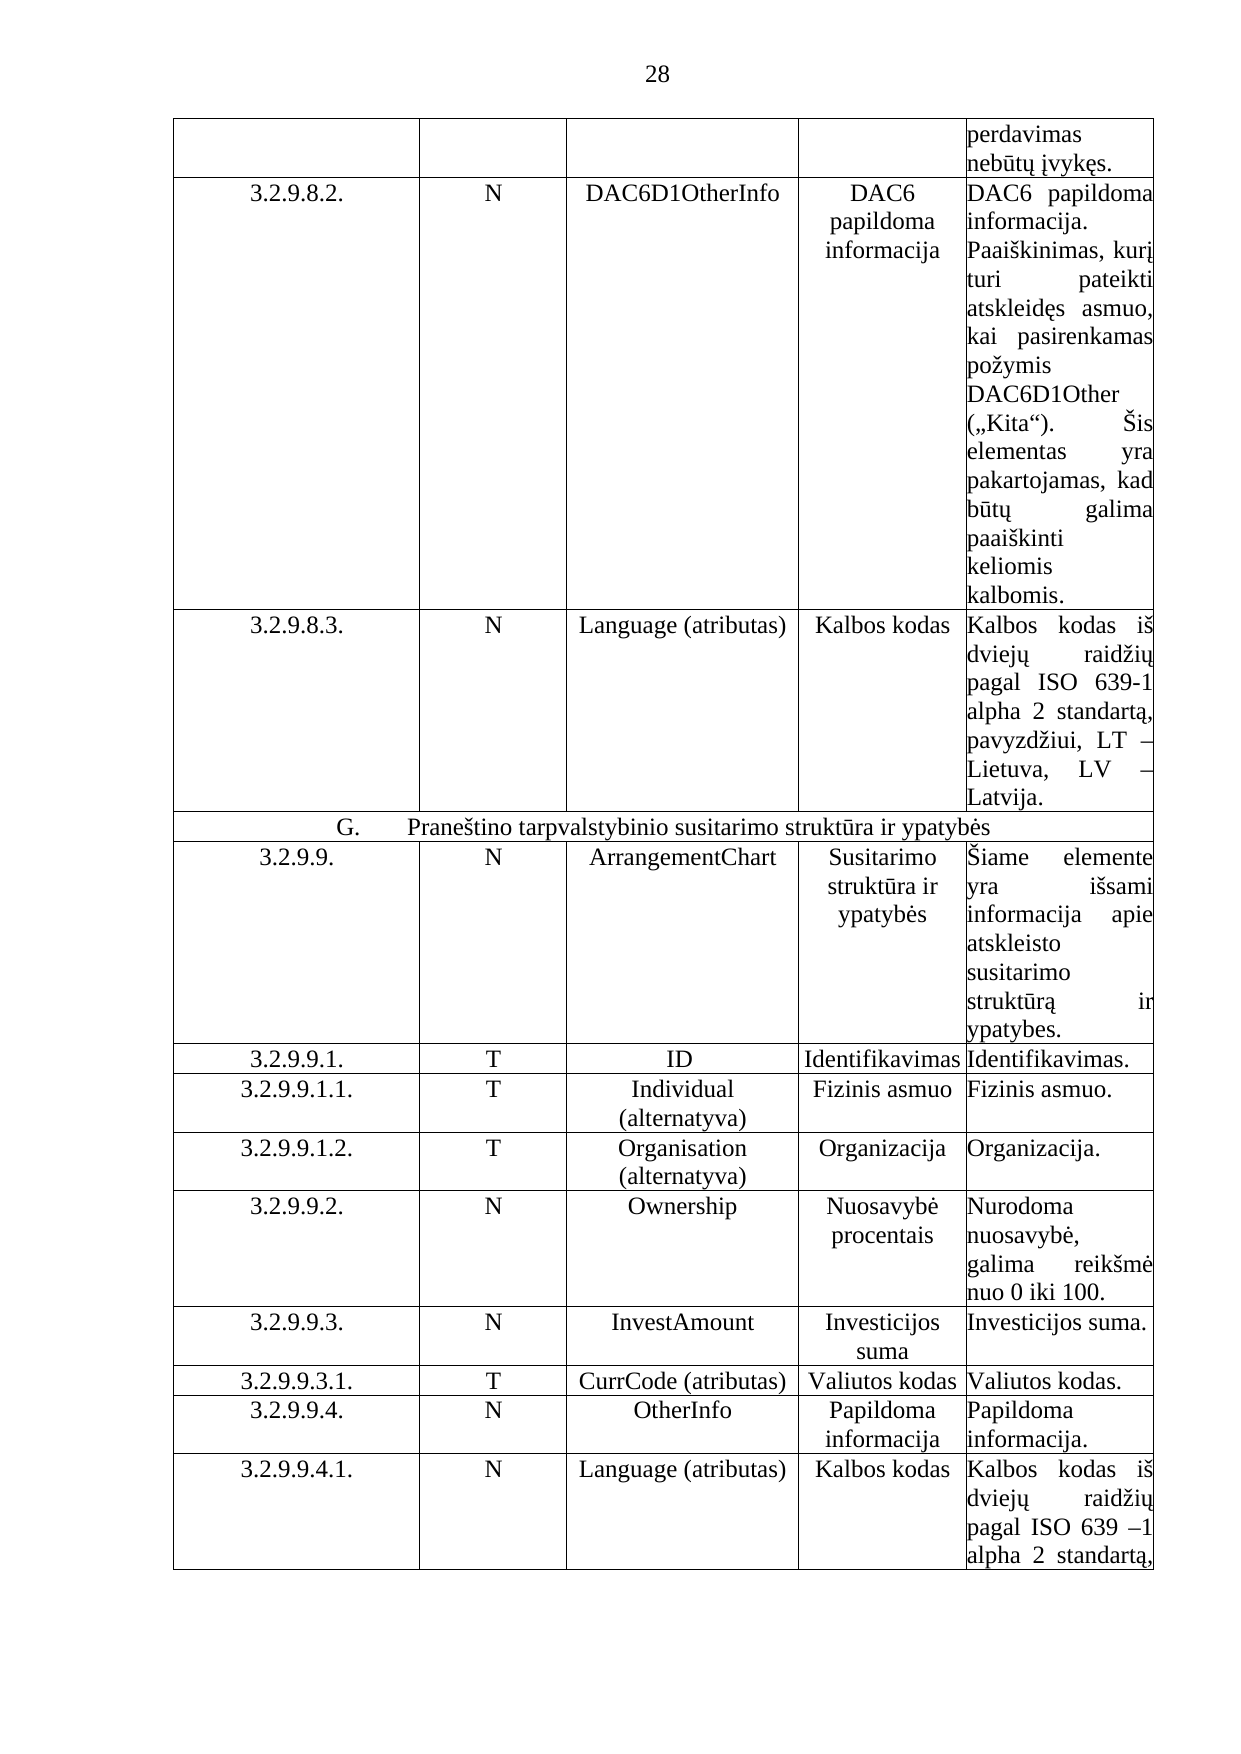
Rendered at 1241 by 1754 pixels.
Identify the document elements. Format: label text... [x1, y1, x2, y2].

table_cell 3.2.9.9.3. [174, 1307, 419, 1365]
table_cell [420, 119, 566, 177]
table_cell Identifikavimas. [967, 1044, 1153, 1073]
table_cell OtherInfo [567, 1396, 798, 1453]
table_cell Investicijos suma [799, 1307, 966, 1365]
table_cell N [420, 1396, 566, 1453]
table_cell Kalbos kodas [799, 1454, 966, 1569]
table_cell T [420, 1133, 566, 1190]
table_cell Kalbos kodas [799, 610, 966, 811]
table_cell G. Praneštino tarpvalstybinio susitarimo struktūra ir ypatybės [174, 812, 1153, 841]
table_cell Kalbos kodas iš dviejų raidžių pagal ISO 639-1 alpha 2 standartą, pavyzdžiui, LT –Lietuva, LV – Latvija. [967, 610, 1153, 811]
table_cell ArrangementChart [567, 842, 798, 1043]
table_cell ID [567, 1044, 798, 1073]
table_cell 3.2.9.8.3. [174, 610, 419, 811]
table_cell 3.2.9.9.1. [174, 1044, 419, 1073]
table_cell Organizacija [799, 1133, 966, 1190]
table_cell Ownership [567, 1191, 798, 1306]
table_cell Nuosavybė procentais [799, 1191, 966, 1306]
table_cell 3.2.9.9. [174, 842, 419, 1043]
table_cell Organisation (alternatyva) [567, 1133, 798, 1190]
table_cell Valiutos kodas. [967, 1366, 1153, 1394]
table_cell perdavimas nebūtų įvykęs. [967, 119, 1153, 177]
table_cell N [420, 610, 566, 811]
table_cell 3.2.9.9.1.1. [174, 1074, 419, 1132]
table_cell 3.2.9.8.2. [174, 178, 419, 609]
table_cell InvestAmount [567, 1307, 798, 1365]
table_cell 3.2.9.9.4. [174, 1396, 419, 1453]
table_cell [799, 119, 966, 177]
table_cell 3.2.9.9.3.1. [174, 1366, 419, 1394]
table_cell DAC6D1OtherInfo [567, 178, 798, 609]
table_cell Nurodoma nuosavybė, galima reikšmė nuo 0 iki 100. [967, 1191, 1153, 1306]
table_cell Susitarimo struktūra ir ypatybės [799, 842, 966, 1043]
table_cell T [420, 1074, 566, 1132]
table_cell [174, 119, 419, 177]
table_cell Kalbos kodas iš dviejų raidžių pagal ISO 639 –1 alpha 2 standartą, [967, 1454, 1153, 1569]
table_cell 3.2.9.9.1.2. [174, 1133, 419, 1190]
table_cell T [420, 1366, 566, 1394]
table_cell T [420, 1044, 566, 1073]
table_cell N [420, 1454, 566, 1569]
table_cell N [420, 1191, 566, 1306]
table_cell Language (atributas) [567, 610, 798, 811]
table_cell Valiutos kodas [799, 1366, 966, 1394]
table_cell Identifikavimas [799, 1044, 966, 1073]
table_cell N [420, 178, 566, 609]
table_cell DAC6 papildoma informacija [799, 178, 966, 609]
table_cell N [420, 1307, 566, 1365]
table_cell CurrCode (atributas) [567, 1366, 798, 1394]
table_cell Individual (alternatyva) [567, 1074, 798, 1132]
table_cell 3.2.9.9.4.1. [174, 1454, 419, 1569]
table_cell Papildoma informacija. [967, 1396, 1153, 1453]
table_cell [567, 119, 798, 177]
table_cell Papildoma informacija [799, 1396, 966, 1453]
table_cell DAC6 papildoma informacija. Paaiškinimas, kurį turi pateikti atskleidęs asmuo, kai pasirenkamas požymis DAC6D1Other („Kita“). Šis elementas yra pakartojamas, kad būtų galima paaiškinti keliomis kalbomis. [967, 178, 1153, 609]
table_cell Fizinis asmuo [799, 1074, 966, 1132]
table_cell N [420, 842, 566, 1043]
table_cell Fizinis asmuo. [967, 1074, 1153, 1132]
table_cell Investicijos suma. [967, 1307, 1153, 1365]
table_cell Language (atributas) [567, 1454, 798, 1569]
table_cell Organizacija. [967, 1133, 1153, 1190]
table_cell Šiame elemente yra išsami informacija apie atskleisto susitarimo struktūrą ir ypatybes. [967, 842, 1153, 1043]
table_cell 3.2.9.9.2. [174, 1191, 419, 1306]
